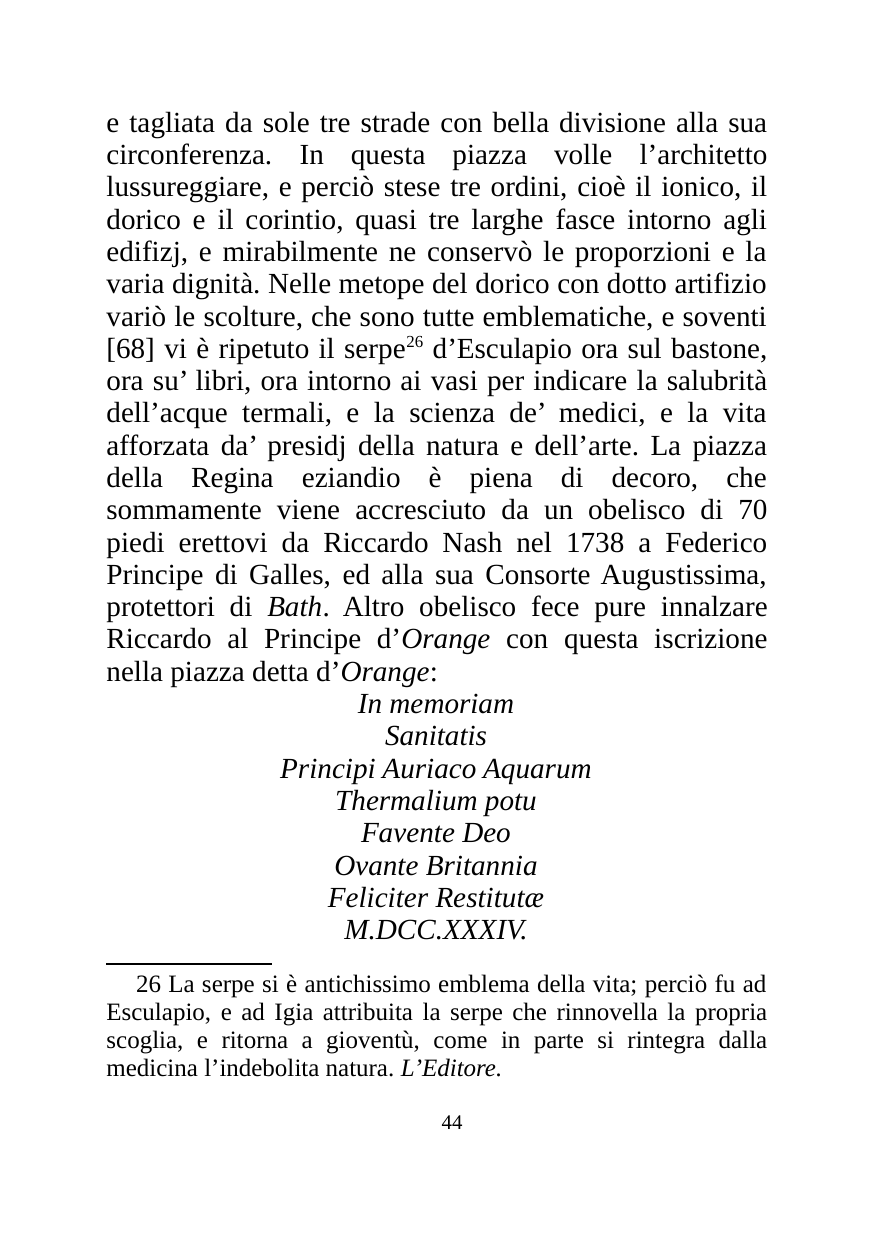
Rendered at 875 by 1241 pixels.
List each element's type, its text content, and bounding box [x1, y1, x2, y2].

text M.DCC.XXXIV. [106, 913, 768, 946]
text La serpe si è antichissimo emblema della vita; perciò fu ad Esculapio, e ad Igia attribuita la serpe che rinnovella la propria scoglia, e ritorna a gioventù, come in parte si rintegra dalla medicina l’indebolita natura. L’Editore. [106, 971, 768, 1081]
text Favente Deo [106, 817, 768, 849]
text Feliciter Restitutæ [106, 881, 768, 913]
text In memoriam [106, 687, 768, 720]
text Thermalium potu [106, 784, 768, 817]
text Sanitatis Principi Auriaco Aquarum [106, 720, 768, 784]
text Ovante Britannia [106, 849, 768, 881]
text e tagliata da sole tre strade con bella divisione alla sua circonferenza. In questa piazza volle l’architetto lussureggiare, e perciò stese tre ordini, cioè il ionico, il dorico e il corintio, quasi tre larghe fasce intorno agli edifizj, e mirabilmente ne conservò le proporzioni e la varia dignità. Nelle metope del dorico con dotto artifizio variò le scolture, che sono tutte emblematiche, e soventi [68] vi è ripetuto il serpe d’Esculapio ora sul bastone, ora su’ libri, ora intorno ai vasi per indicare la salubrità dell’acque termali, e la scienza de’ medici, e la vita afforzata da’ presidj della natura e dell’arte. La piazza della Regina eziandio è piena di decoro, che sommamente viene accresciuto da un obelisco di 70 piedi erettovi da Riccardo Nash nel 1738 a Federico Principe di Galles, ed alla sua Consorte Augustissima, protettori di Bath. Altro obelisco fece pure innalzare Riccardo al Principe d’Orange con questa iscrizione nella piazza detta d’Orange: [106, 106, 768, 687]
